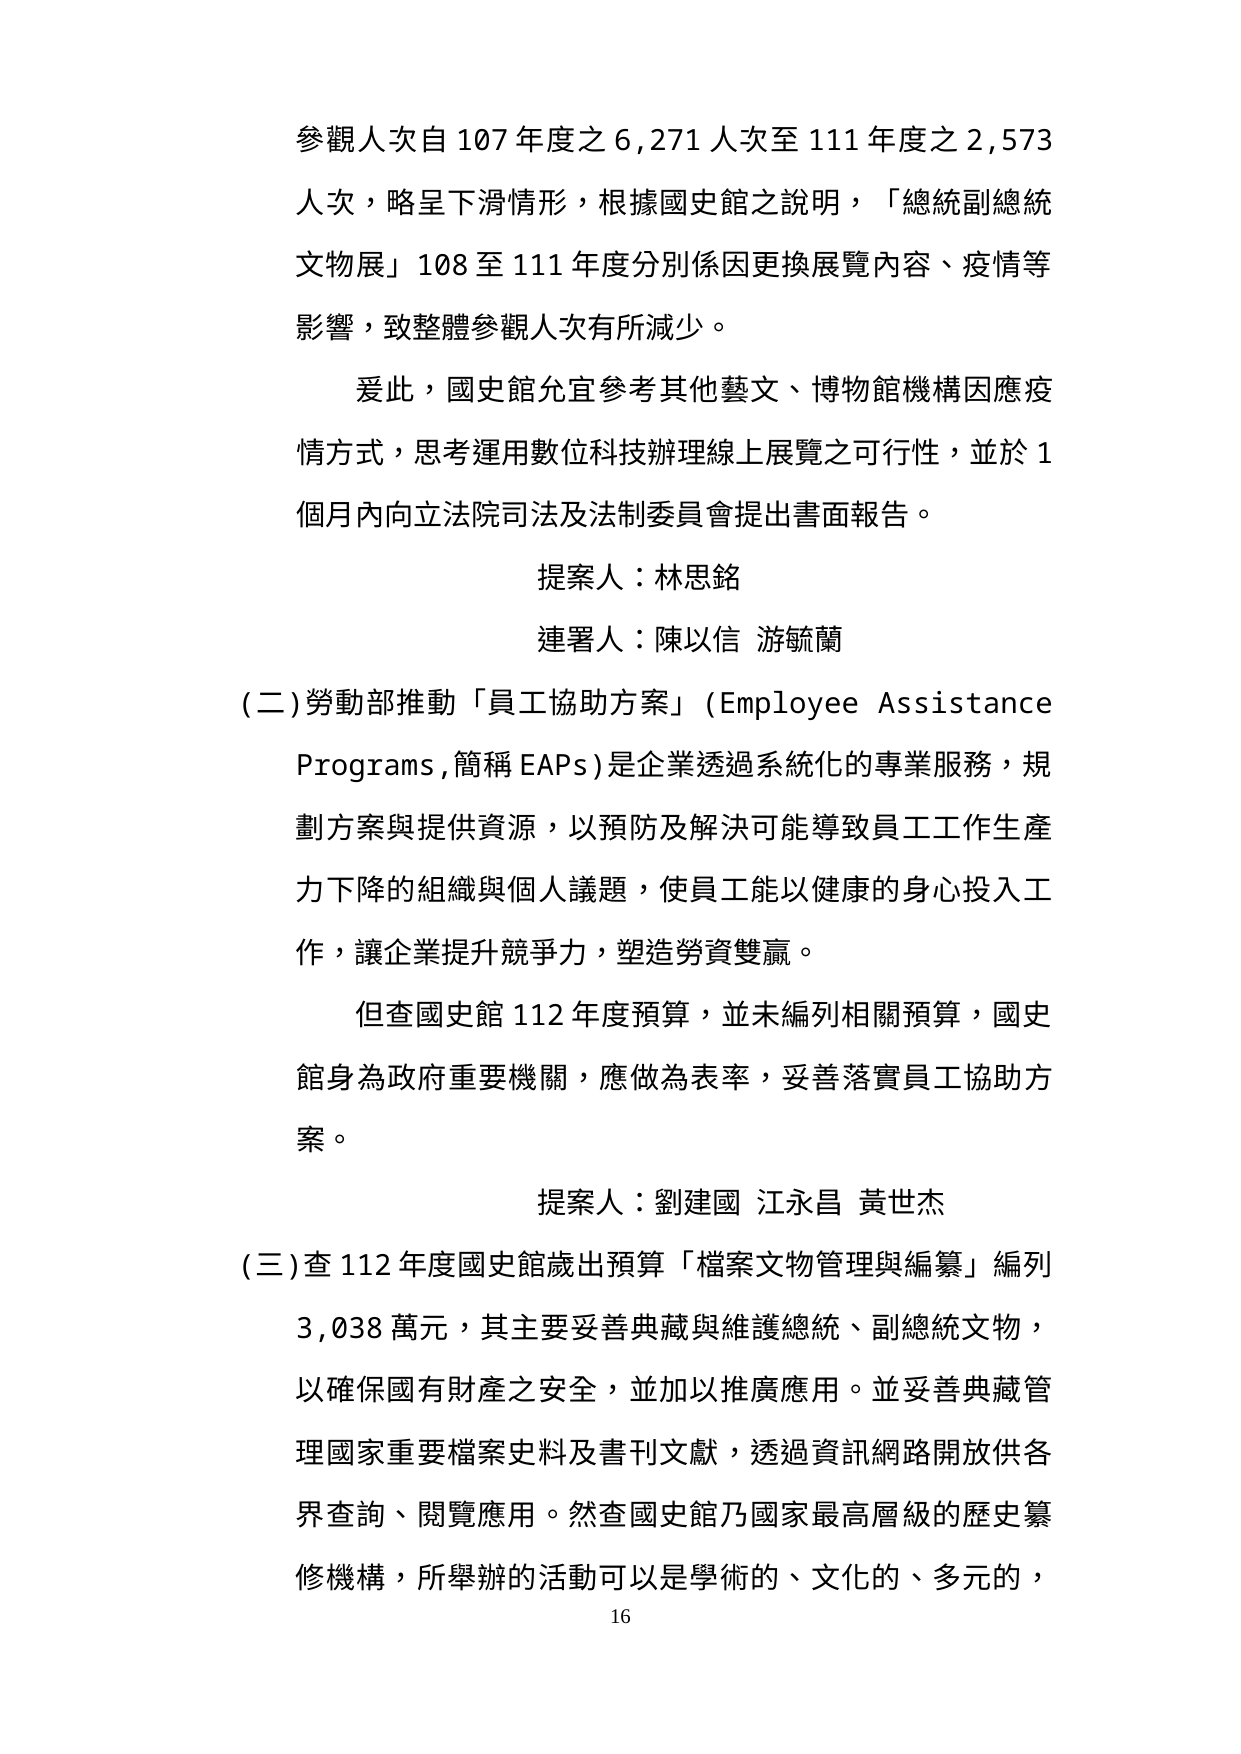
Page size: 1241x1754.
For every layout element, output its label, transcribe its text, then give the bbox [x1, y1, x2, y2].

text 連署人：陳以信 游毓蘭 [537, 596, 1053, 659]
text 但查國史館112年度預算，並未編列相關預算，國史館身為政府重要機關，應做為表率，妥善落實員工協助方案。 [296, 971, 1053, 1159]
text 參觀人次自107年度之6,271人次至111年度之2,573人次，略呈下滑情形，根據國史館之說明，「總統副總統文物展」108至111年度分別係因更換展覽內容、疫情等影響，致整體參觀人次有所減少。 [237, 96, 1053, 346]
text 提案人：劉建國 江永昌 黃世杰 [537, 1159, 1053, 1221]
text (三)查112年度國史館歲出預算「檔案文物管理與編纂」編列3,038萬元，其主要妥善典藏與維護總統、副總統文物，以確保國有財產之安全，並加以推廣應用。並妥善典藏管理國家重要檔案史料及書刊文獻，透過資訊網路開放供各界查詢、閱覽應用。然查國史館乃國家最高層級的歷史纂修機構，所舉辦的活動可以是學術的、文化的、多元的， [237, 1221, 1053, 1596]
text (二)勞動部推動「員工協助方案」(Employee Assistance Programs,簡稱EAPs)是企業透過系統化的專業服務，規劃方案與提供資源，以預防及解決可能導致員工工作生產力下降的組織與個人議題，使員工能以健康的身心投入工作，讓企業提升競爭力，塑造勞資雙贏。 [237, 659, 1053, 971]
text 爰此，國史館允宜參考其他藝文、博物館機構因應疫情方式，思考運用數位科技辦理線上展覽之可行性，並於1個月內向立法院司法及法制委員會提出書面報告。 [296, 346, 1053, 534]
text 提案人：林思銘 [537, 534, 1053, 596]
